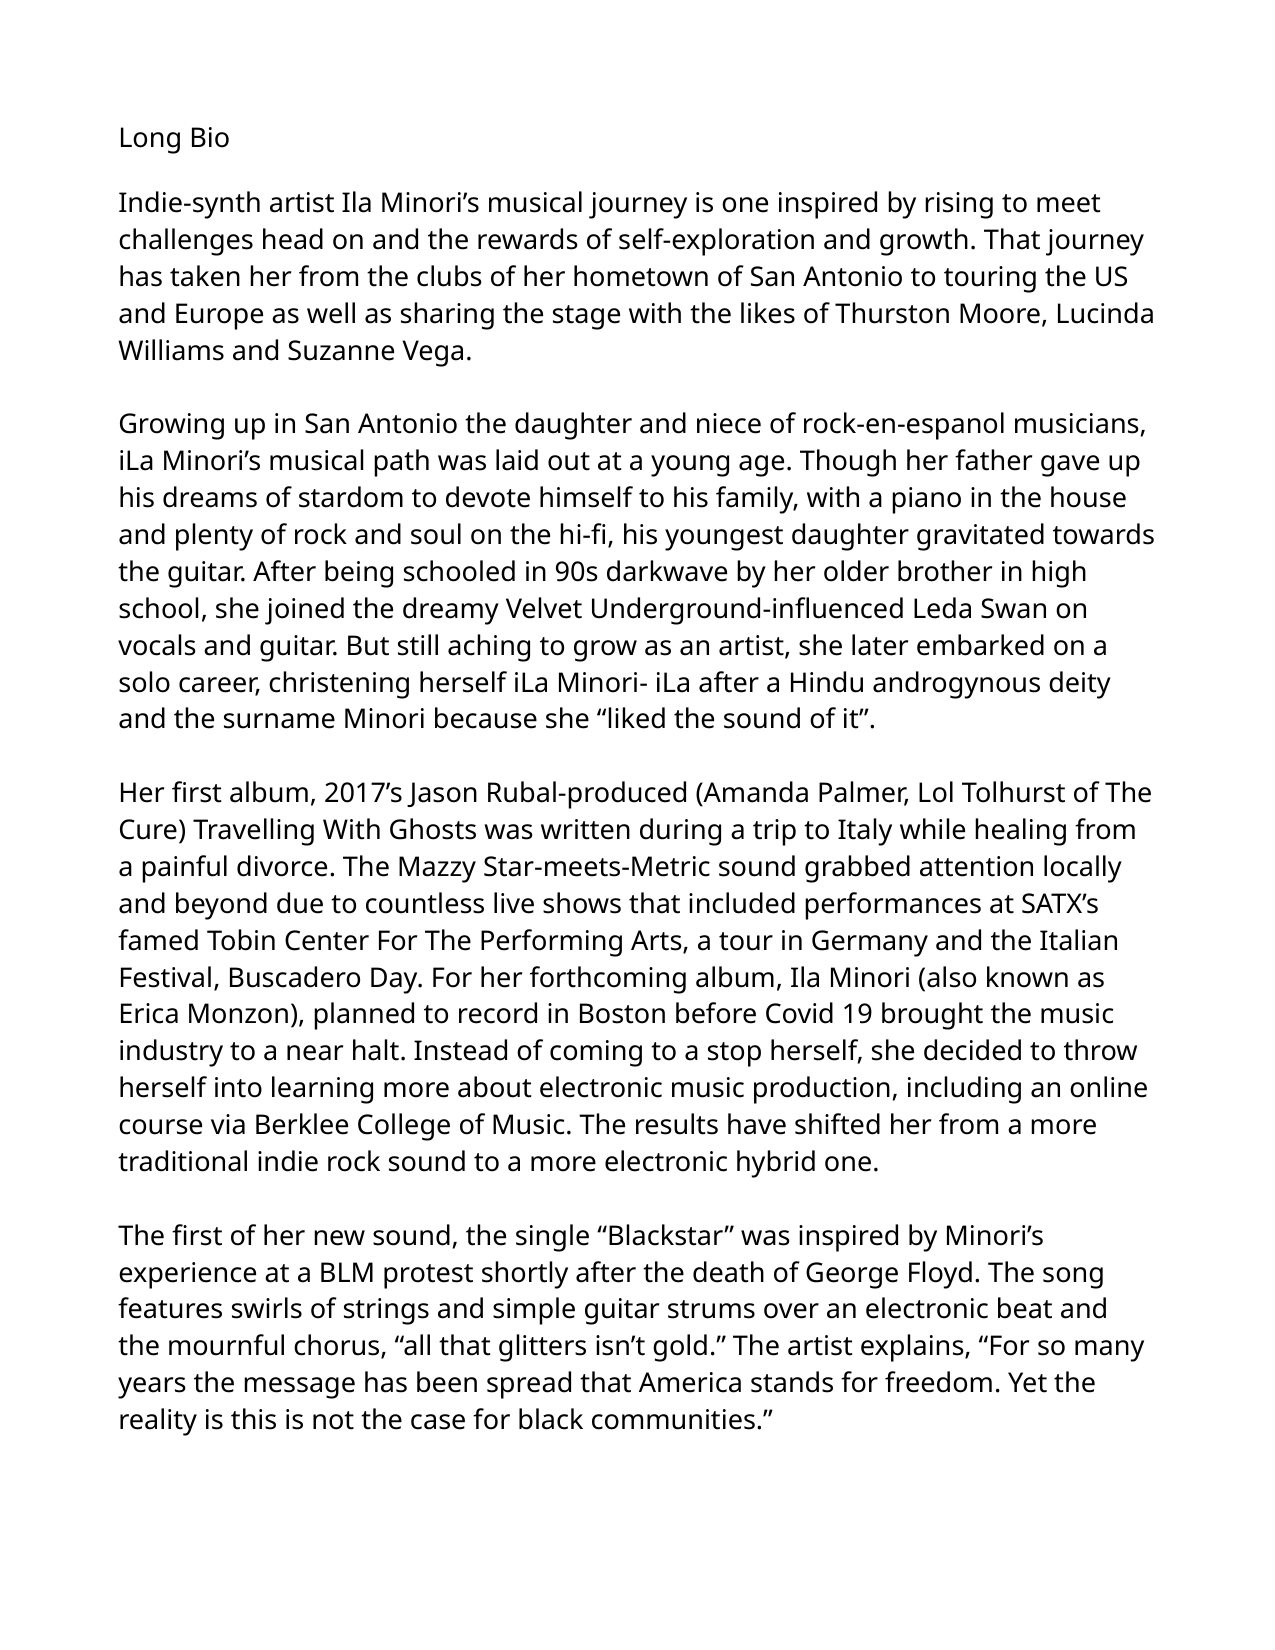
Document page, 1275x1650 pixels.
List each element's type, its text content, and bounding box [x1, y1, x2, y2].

text Her first album, 2017’s Jason Rubal-produced (Amanda Palmer, Lol Tolhurst of The Cure) Travelling With Ghosts was written during a trip to Italy while healing from a painful divorce. The Mazzy Star-meets-Metric sound grabbed attention locally and beyond due to countless live shows that included performances at SATX’s famed Tobin Center For The Performing Arts, a tour in Germany and the Italian Festival, Buscadero Day. For her forthcoming album, Ila Minori (also known as Erica Monzon), planned to record in Boston before Covid 19 brought the music industry to a near halt. Instead of coming to a stop herself, she decided to throw herself into learning more about electronic music production, including an online course via Berklee College of Music. The results have shifted her from a more traditional indie rock sound to a more electronic hybrid one. [118, 774, 1157, 1179]
text The first of her new sound, the single “Blackstar” was inspired by Minori’s experience at a BLM protest shortly after the death of George Floyd. The song features swirls of strings and simple guitar strums over an electronic beat and the mournful chorus, “all that glitters isn’t gold.” The artist explains, “For so many years the message has been spread that America stands for freedom. Yet the reality is this is not the case for black communities.” [118, 1216, 1157, 1437]
text Growing up in San Antonio the daughter and niece of rock-en-espanol musicians, iLa Minori’s musical path was laid out at a young age. Though her father gave up his dreams of stardom to devote himself to his family, with a piano in the house and plenty of rock and soul on the hi-fi, his youngest daughter gravitated towards the guitar. After being schooled in 90s darkwave by her older brother in high school, she joined the dreamy Velvet Underground-influenced Leda Swan on vocals and guitar. But still aching to grow as an artist, she later embarked on a solo career, christening herself iLa Minori- iLa after a Hindu androgynous deity and the surname Minori because she “liked the sound of it”. [118, 405, 1157, 737]
text Indie-synth artist Ila Minori’s musical journey is one inspired by rising to meet challenges head on and the rewards of self-exploration and growth. That journey has taken her from the clubs of her hometown of San Antonio to touring the US and Europe as well as sharing the stage with the likes of Thurston Moore, Lucinda Williams and Suzanne Vega. [118, 184, 1157, 368]
text Long Bio [118, 118, 1157, 155]
